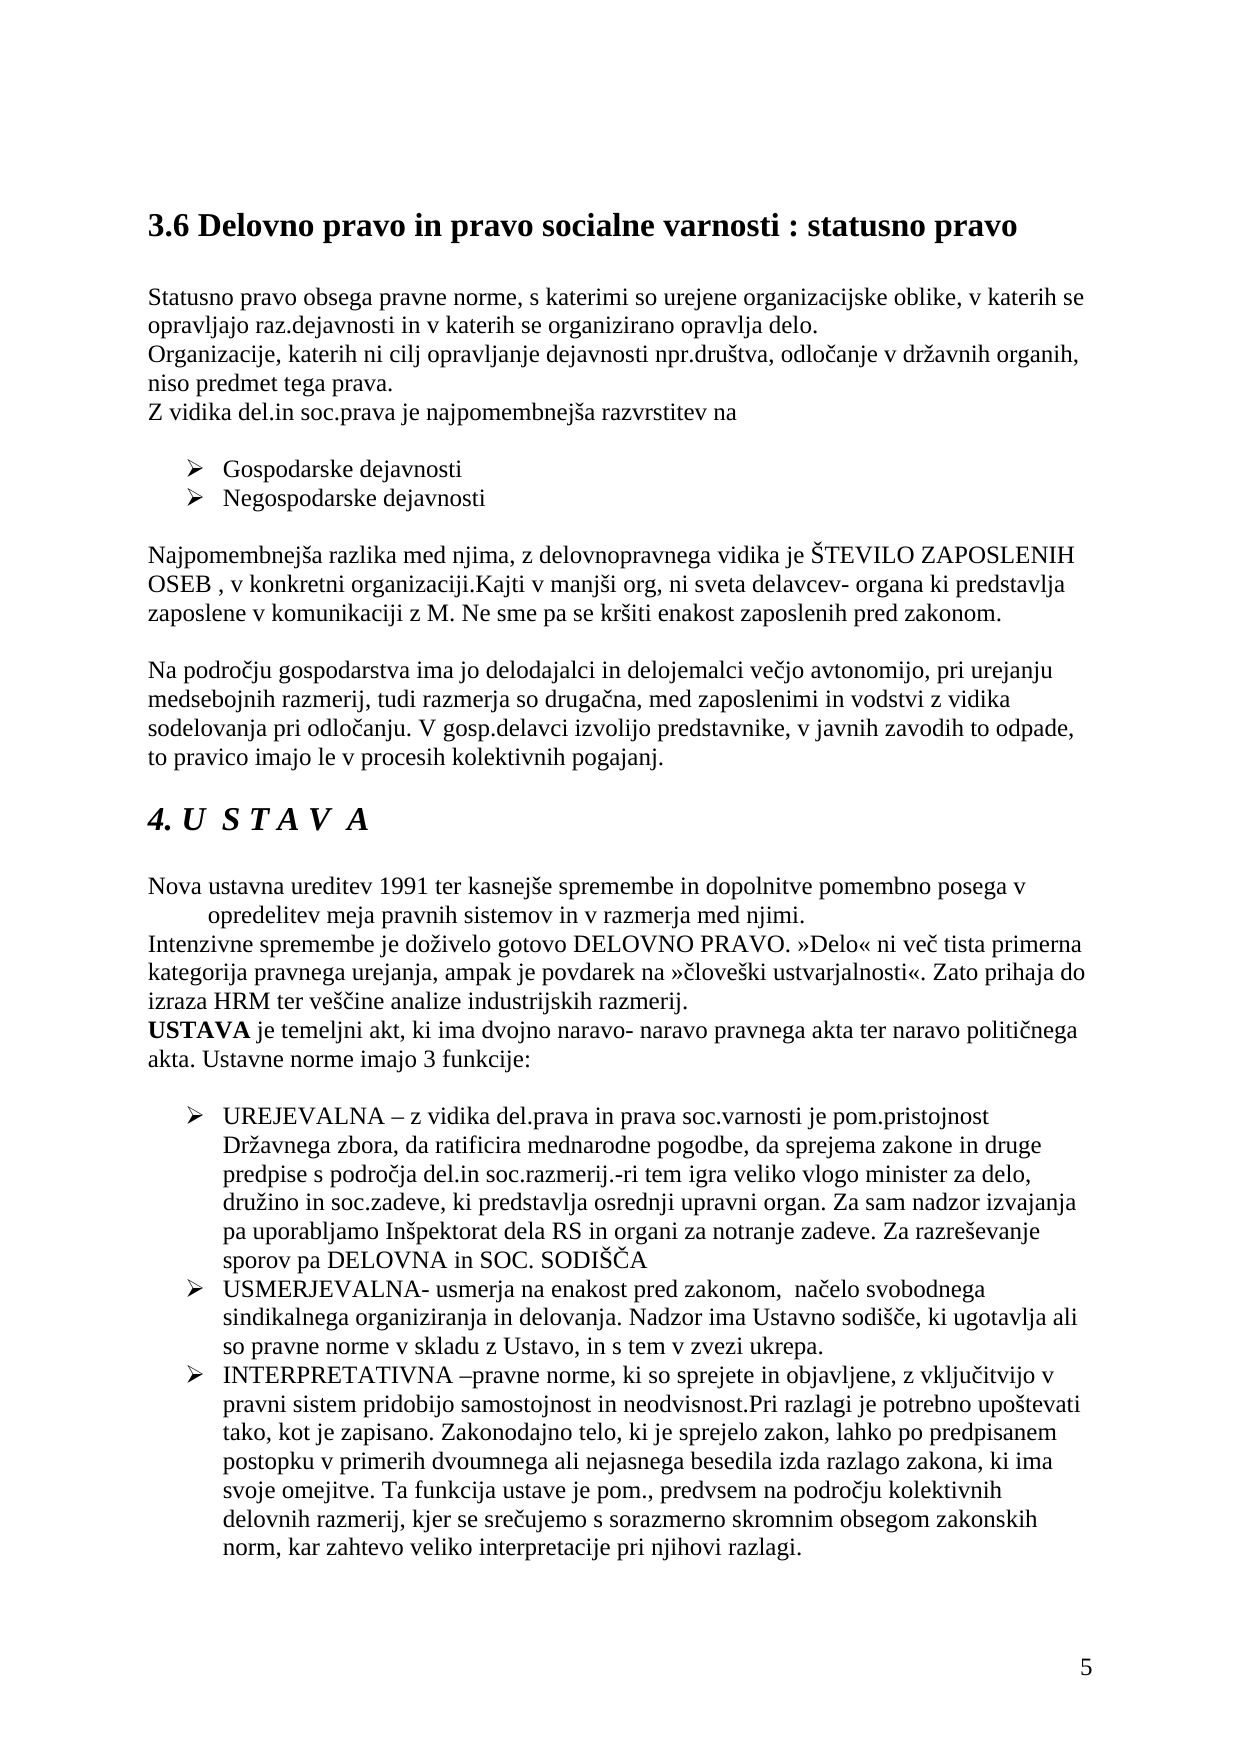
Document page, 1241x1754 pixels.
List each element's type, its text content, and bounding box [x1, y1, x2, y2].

text 4. U S T A V A [148, 799, 1093, 838]
text Najpomembnejša razlika med njima, z delovnopravnega vidika je ŠTEVILO ZAPOSLENIH OSEB , v konkretni organizaciji.Kajti v manjši org, ni sveta delavcev- organa ki predstavlja zaposlene v komunikaciji z M. Ne sme pa se kršiti enakost zaposlenih pred zakonom. [148, 541, 1093, 627]
list Negospodarske dejavnosti [185, 483, 1093, 512]
text USTAVA je temeljni akt, ki ima dvojno naravo- naravo pravnega akta ter naravo političnega akta. Ustavne norme imajo 3 funkcije: [148, 1015, 1093, 1072]
list Gospodarske dejavnosti [185, 454, 1093, 483]
text Na področju gospodarstva ima jo delodajalci in delojemalci večjo avtonomijo, pri urejanju medsebojnih razmerij, tudi razmerja so drugačna, med zaposlenimi in vodstvi z vidika sodelovanja pri odločanju. V gosp.delavci izvolijo predstavnike, v javnih zavodih to odpade, to pravico imajo le v procesih kolektivnih pogajanj. [148, 656, 1093, 771]
text Statusno pravo obsega pravne norme, s katerimi so urejene organizacijske oblike, v katerih se opravljajo raz.dejavnosti in v katerih se organizirano opravlja delo. [148, 282, 1093, 339]
list UREJEVALNA – z vidika del.prava in prava soc.varnosti je pom.pristojnost Državnega zbora, da ratificira mednarodne pogodbe, da sprejema zakone in druge predpise s področja del.in soc.razmerij.-ri tem igra veliko vlogo minister za delo, družino in soc.zadeve, ki predstavlja osrednji upravni organ. Za sam nadzor izvajanja pa uporabljamo Inšpektorat dela RS in organi za notranje zadeve. Za razreševanje sporov pa DELOVNA in SOC. SODIŠČA [185, 1101, 1093, 1274]
text 3.6 Delovno pravo in pravo socialne varnosti : statusno pravo [148, 205, 1093, 243]
list INTERPRETATIVNA –pravne norme, ki so sprejete in objavljene, z vključitvijo v pravni sistem pridobijo samostojnost in neodvisnost.Pri razlagi je potrebno upoštevati tako, kot je zapisano. Zakonodajno telo, ki je sprejelo zakon, lahko po predpisanem postopku v primerih dvoumnega ali nejasnega besedila izda razlago zakona, ki ima svoje omejitve. Ta funkcija ustave je pom., predvsem na področju kolektivnih delovnih razmerij, kjer se srečujemo s sorazmerno skromnim obsegom zakonskih norm, kar zahtevo veliko interpretacije pri njihovi razlagi. [185, 1360, 1093, 1561]
text Organizacije, katerih ni cilj opravljanje dejavnosti npr.društva, odločanje v državnih organih, niso predmet tega prava. [148, 339, 1093, 397]
subtitle Nova ustavna ureditev 1991 ter kasnejše spremembe in dopolnitve pomembno posega v opredelitev meja pravnih sistemov in v razmerja med njimi. [148, 871, 1093, 929]
text Z vidika del.in soc.prava je najpomembnejša razvrstitev na [148, 397, 1093, 426]
text Intenzivne spremembe je doživelo gotovo DELOVNO PRAVO. »Delo« ni več tista primerna kategorija pravnega urejanja, ampak je povdarek na »človeški ustvarjalnosti«. Zato prihaja do izraza HRM ter veščine analize industrijskih razmerij. [148, 929, 1093, 1015]
list USMERJEVALNA- usmerja na enakost pred zakonom, načelo svobodnega sindikalnega organiziranja in delovanja. Nadzor ima Ustavno sodišče, ki ugotavlja ali so pravne norme v skladu z Ustavo, in s tem v zvezi ukrepa. [185, 1274, 1093, 1360]
